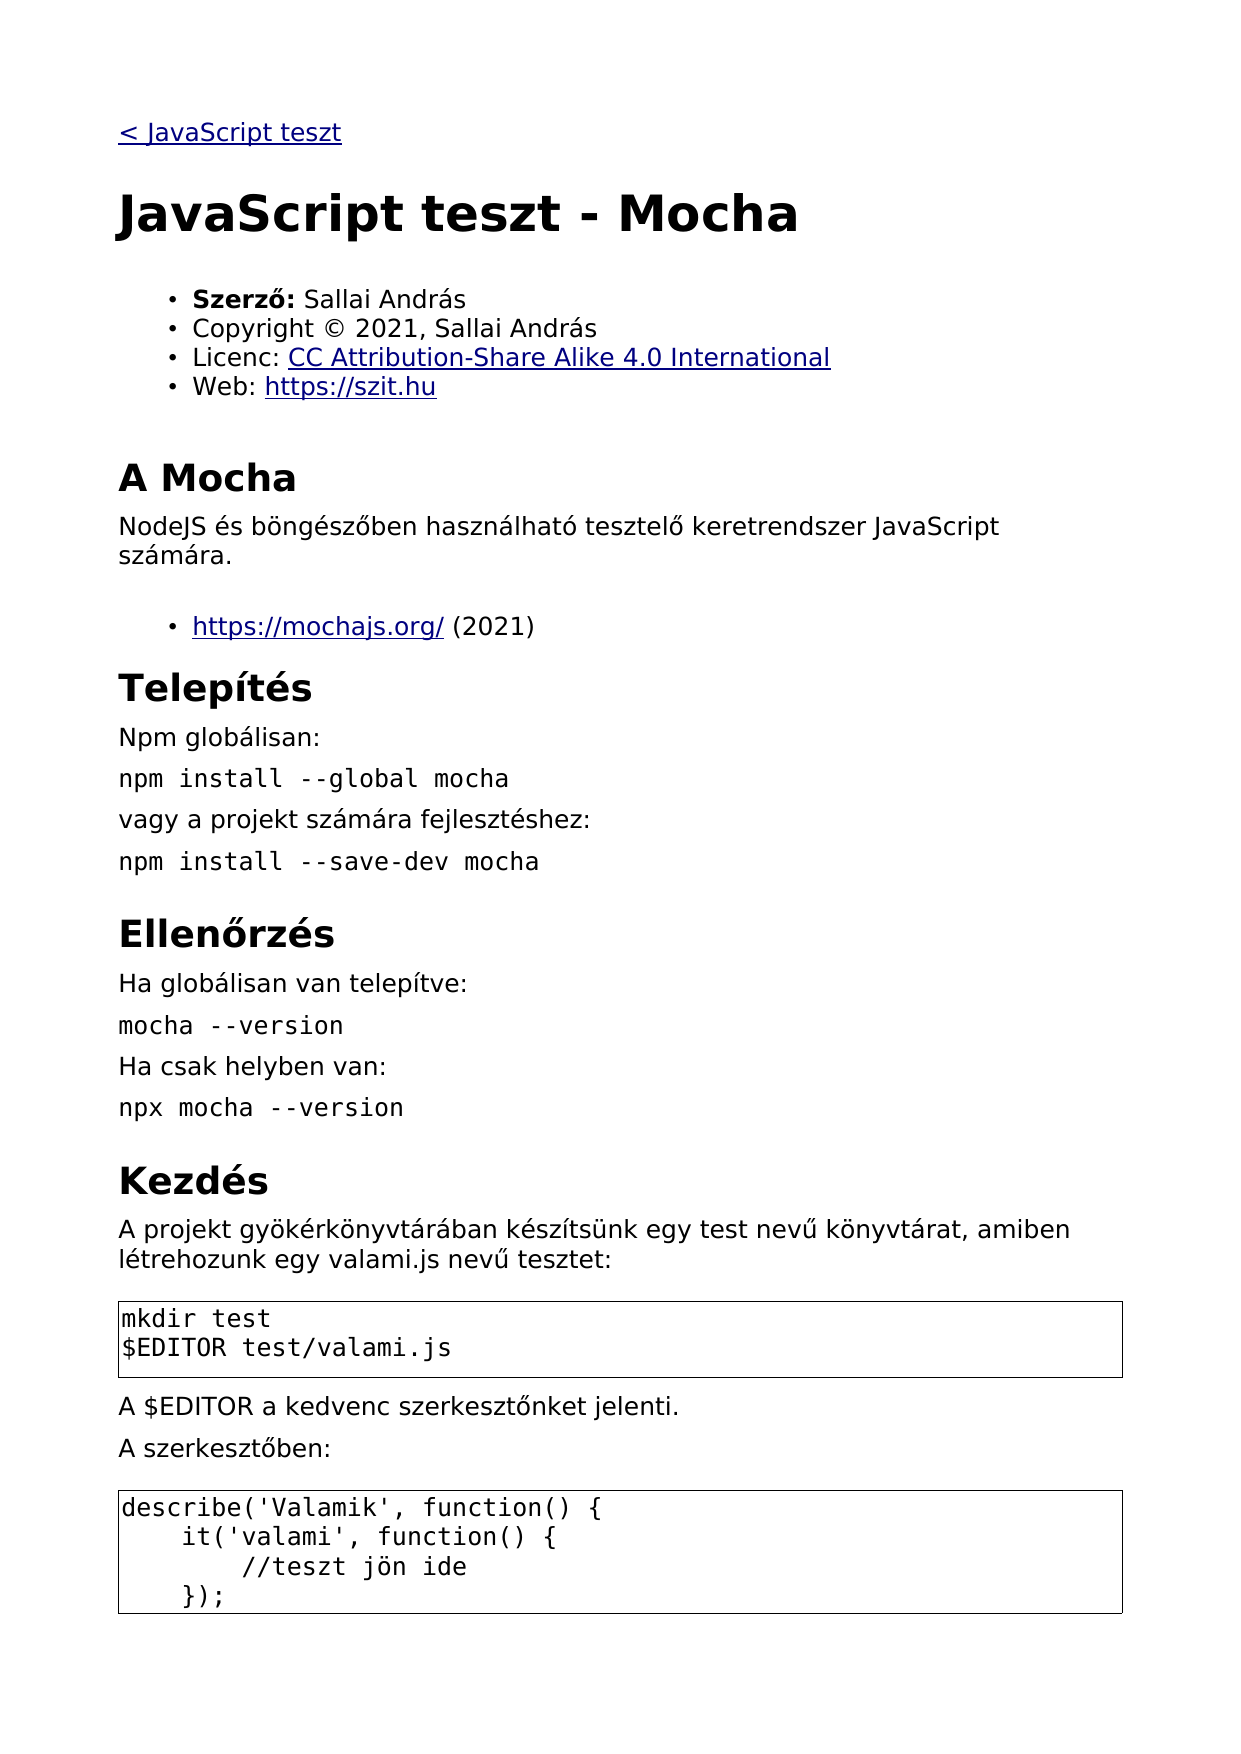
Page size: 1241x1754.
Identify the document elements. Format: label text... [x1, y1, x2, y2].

subtitle JavaScript teszt - Mocha [118, 185, 1122, 243]
list https://mochajs.org/ (2021) [177, 613, 1122, 642]
text mocha --version [118, 1011, 1122, 1040]
subtitle Telepítés [118, 667, 1122, 710]
table_header describe('Valamik', function() { it('valami', function() { //teszt jön ide }); [119, 1491, 1122, 1613]
subtitle Ellenőrzés [118, 913, 1122, 957]
table_header mkdir test $EDITOR test/valami.js [119, 1302, 1122, 1377]
text NodeJS és böngészőben használható tesztelő keretrendszer JavaScript számára. [118, 512, 1122, 571]
list Szerző: Sallai András [177, 285, 1122, 314]
list Licenc: CC Attribution-Share Alike 4.0 International [177, 343, 1122, 372]
text npm install --global mocha [118, 764, 1122, 794]
text A szerkesztőben: [118, 1434, 1122, 1463]
text Npm globálisan: [118, 723, 1122, 752]
list Web: https://szit.hu [177, 372, 1122, 402]
list Copyright © 2021, Sallai András [177, 314, 1122, 343]
subtitle Kezdés [118, 1159, 1122, 1203]
subtitle A Mocha [118, 456, 1122, 500]
text npx mocha --version [118, 1093, 1122, 1123]
text Ha globálisan van telepítve: [118, 969, 1122, 998]
text vagy a projekt számára fejlesztéshez: [118, 806, 1122, 835]
text A $EDITOR a kedvenc szerkesztőnket jelenti. [118, 1392, 1122, 1421]
text < JavaScript teszt [118, 118, 1122, 147]
text npm install --save-dev mocha [118, 847, 1122, 876]
text Ha csak helyben van: [118, 1052, 1122, 1081]
text A projekt gyökérkönyvtárában készítsünk egy test nevű könyvtárat, amiben létrehozunk egy valami.js nevű tesztet: [118, 1216, 1122, 1274]
